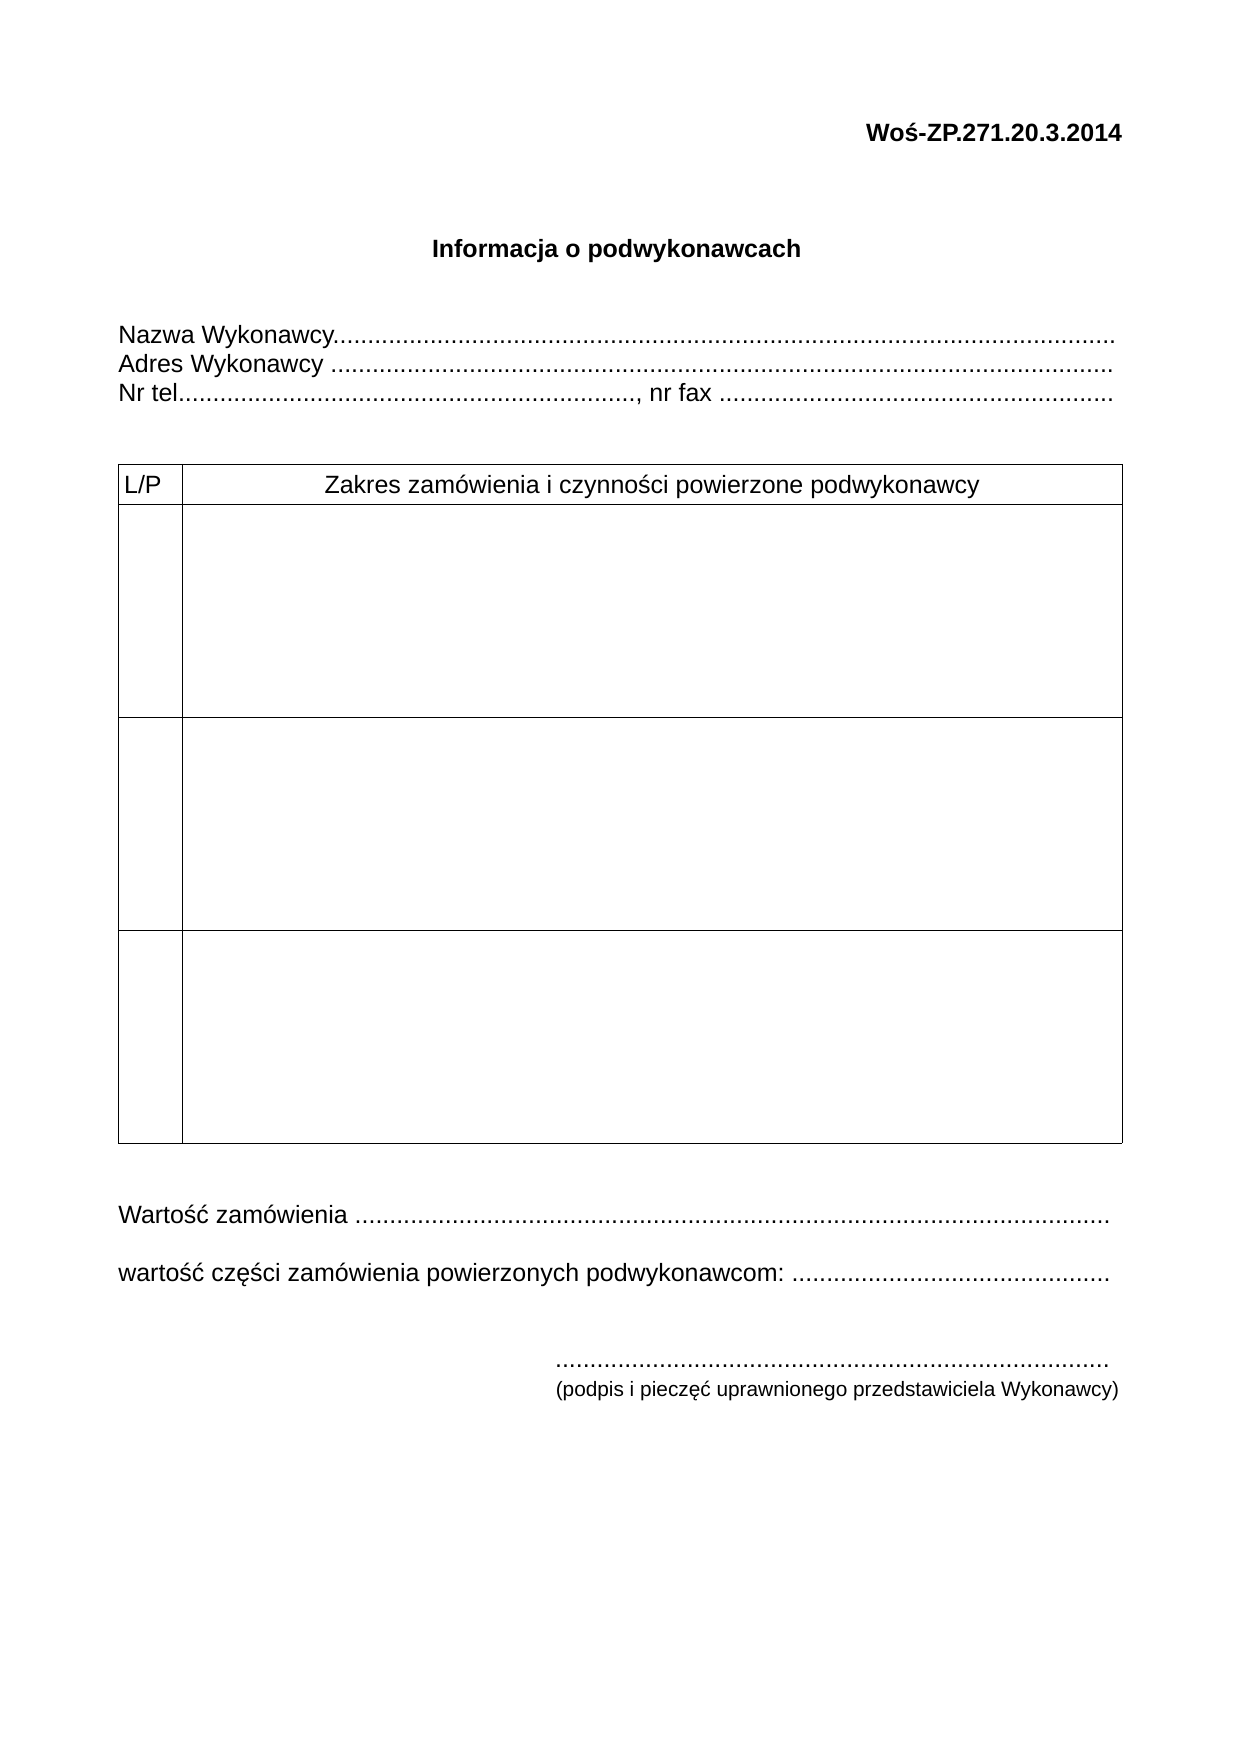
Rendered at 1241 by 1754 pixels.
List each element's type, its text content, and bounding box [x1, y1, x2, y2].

text Adres Wykonawcy ................................................................................................................. [118, 349, 1122, 378]
table_cell [119, 718, 182, 930]
table_cell [183, 505, 1122, 717]
text (podpis i pieczęć uprawnionego przedstawiciela Wykonawcy) [118, 1373, 1122, 1401]
text wartość części zamówienia powierzonych podwykonawcom: .............................................. [118, 1258, 1122, 1286]
text Informacja o podwykonawcach [118, 234, 1122, 263]
table_header Zakres zamówienia i czynności powierzone podwykonawcy [183, 465, 1122, 504]
text ................................................................................ [118, 1344, 1122, 1373]
table_cell [119, 505, 182, 717]
text Nazwa Wykonawcy................................................................................................................. [118, 320, 1122, 349]
text Nr tel.................................................................., nr fax ......................................................... [118, 378, 1122, 406]
table_header L/P [119, 465, 182, 504]
text Wartość zamówienia ............................................................................................................. [118, 1200, 1122, 1229]
table_cell [183, 718, 1122, 930]
table_cell [183, 931, 1122, 1143]
table_cell [119, 931, 182, 1143]
